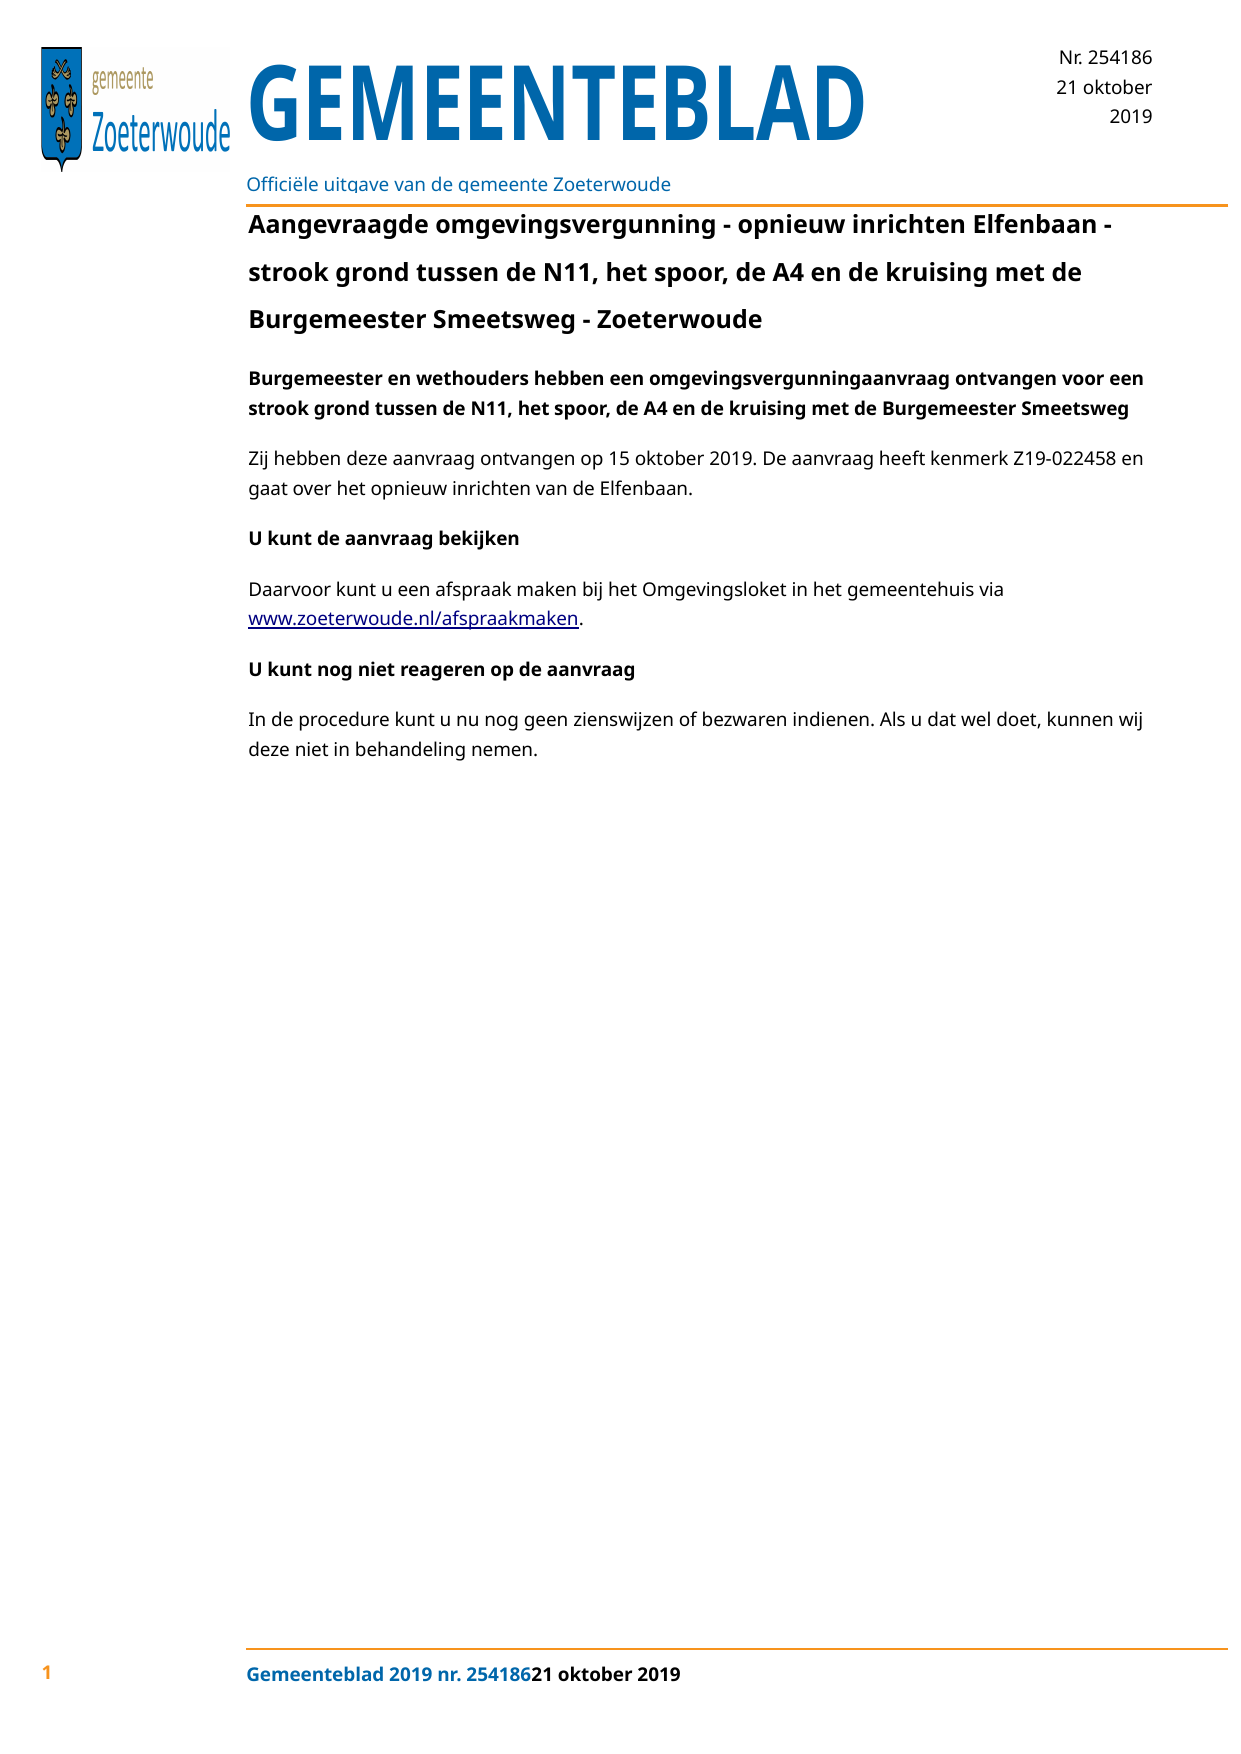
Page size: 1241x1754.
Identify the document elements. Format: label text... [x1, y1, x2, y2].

text Aangevraagde omgevingsvergunning - opnieuw inrichten Elfenbaan - strook grond tussen de N11, het spoor, de A4 en de kruising met de Burgemeester Smeetsweg - Zoeterwoude [248, 207, 1152, 336]
text Burgemeester en wethouders hebben een omgevingsvergunningaanvraag ontvangen voor een strook grond tussen de N11, het spoor, de A4 en de kruising met de Burgemeester Smeetsweg [248, 366, 1152, 421]
text In de procedure kunt u nu nog geen zienswijzen of bezwaren indienen. Als u dat wel doet, kunnen wij deze niet in behandeling nemen. [248, 706, 1152, 762]
text U kunt nog niet reageren op de aanvraag [248, 656, 1152, 682]
text U kunt de aanvraag bekijken [248, 526, 1152, 551]
text Daarvoor kunt u een afspraak maken bij het Omgevingsloket in het gemeentehuis via www.zoeterwoude.nl/afspraakmaken. [248, 576, 1152, 631]
text Zij hebben deze aanvraag ontvangen op 15 oktober 2019. De aanvraag heeft kenmerk Z19-022458 en gaat over het opnieuw inrichten van de Elfenbaan. [248, 446, 1152, 501]
picture [41, 47, 231, 172]
